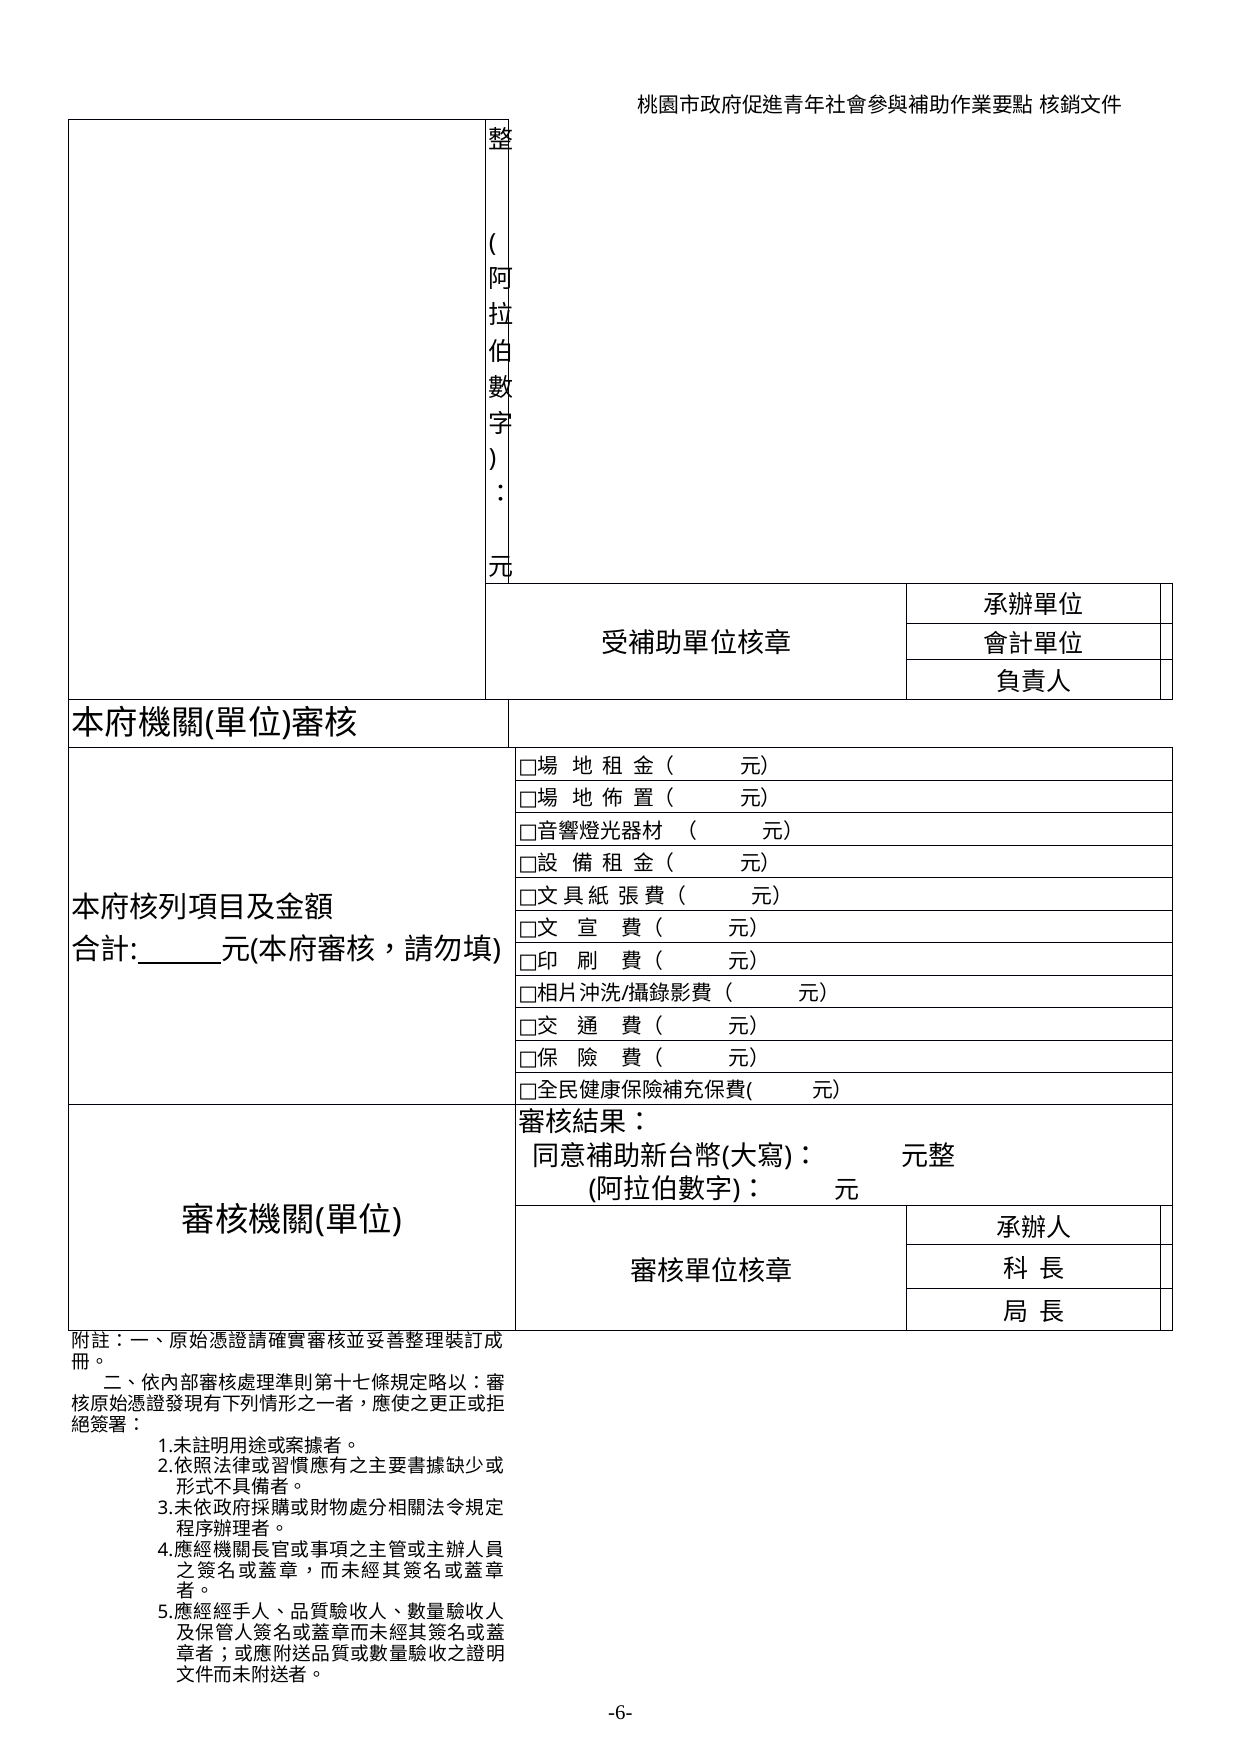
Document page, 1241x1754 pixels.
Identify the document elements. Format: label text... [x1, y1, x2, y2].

table_cell □保 險 費（ 元） [516, 1041, 1172, 1072]
table_cell 承辦單位 [907, 584, 1160, 623]
table_cell □交 通 費（ 元） [516, 1008, 1172, 1040]
table_cell □相片沖洗/攝錄影費（ 元） [516, 976, 1172, 1007]
table_cell 審核機關(單位) [69, 1105, 515, 1330]
table_cell □文 具 紙 張 費（ 元） [516, 878, 1172, 910]
table_cell 會計單位 [907, 624, 1160, 659]
table_cell □文 宣 費（ 元） [516, 911, 1172, 942]
table_cell □設 備 租 金（ 元） [516, 846, 1172, 877]
table_cell 審核單位核章 [516, 1206, 906, 1330]
table_cell 受補助單位核章 [486, 584, 906, 698]
table_cell [1161, 1206, 1172, 1244]
table_cell [69, 120, 485, 698]
table_cell [1161, 1289, 1172, 1330]
table_cell [1161, 1245, 1172, 1288]
table_cell □全民健康保險補充保費( 元） [516, 1073, 1172, 1104]
table_cell 科 長 [907, 1245, 1160, 1288]
table_cell 本府核列項目及金額 合計: 元(本府審核，請勿填) [69, 748, 515, 1104]
table_cell [1161, 584, 1172, 623]
table_cell 局 長 [907, 1289, 1160, 1330]
table_cell [1161, 660, 1172, 698]
table_cell □場 地 租 金（ 元） [516, 748, 1172, 780]
table_cell □音響燈光器材 （ 元） [516, 813, 1172, 845]
table_cell 本府機關(單位)審核 [69, 700, 508, 747]
table_cell 審核結果： 同意補助新台幣(大寫)： 元整 (阿拉伯數字)： 元 [516, 1105, 1172, 1205]
table_cell 負責人 [907, 660, 1160, 698]
table_cell [1161, 624, 1172, 659]
table_cell □印 刷 費（ 元） [516, 943, 1172, 975]
table_cell 檢送原始憑證正本共 張 共計新台幣(大寫)： 拾 萬 仟 佰 拾 元整 (阿拉伯數字)： 元 [486, 120, 508, 582]
table_cell 承辦人 [907, 1206, 1160, 1244]
table_cell □場 地 佈 置（ 元） [516, 781, 1172, 812]
table_cell 附註：一、原始憑證請確實審核並妥善整理裝訂成冊。 二、依內部審核處理準則第十七條規定略以：審核原始憑證發現有下列情形之一者，應使之更正或拒絕簽署： 1.未註明用途或案據者。 2.依照法律或習慣應有之主要書據缺少或形式不具備者。 3.未依政府採購或財物處分相關法令規定程序辦理者。 4.應經機關長官或事項之主管或主辦人員之簽名或蓋章，而未經其簽名或蓋章者。 5.應經經手人、品質驗收人、數量驗收人及保管人簽名或蓋章而未經其簽名或蓋章者；或應附送品質或數量驗收之證明文件而未附送者。 [68, 1331, 508, 1685]
